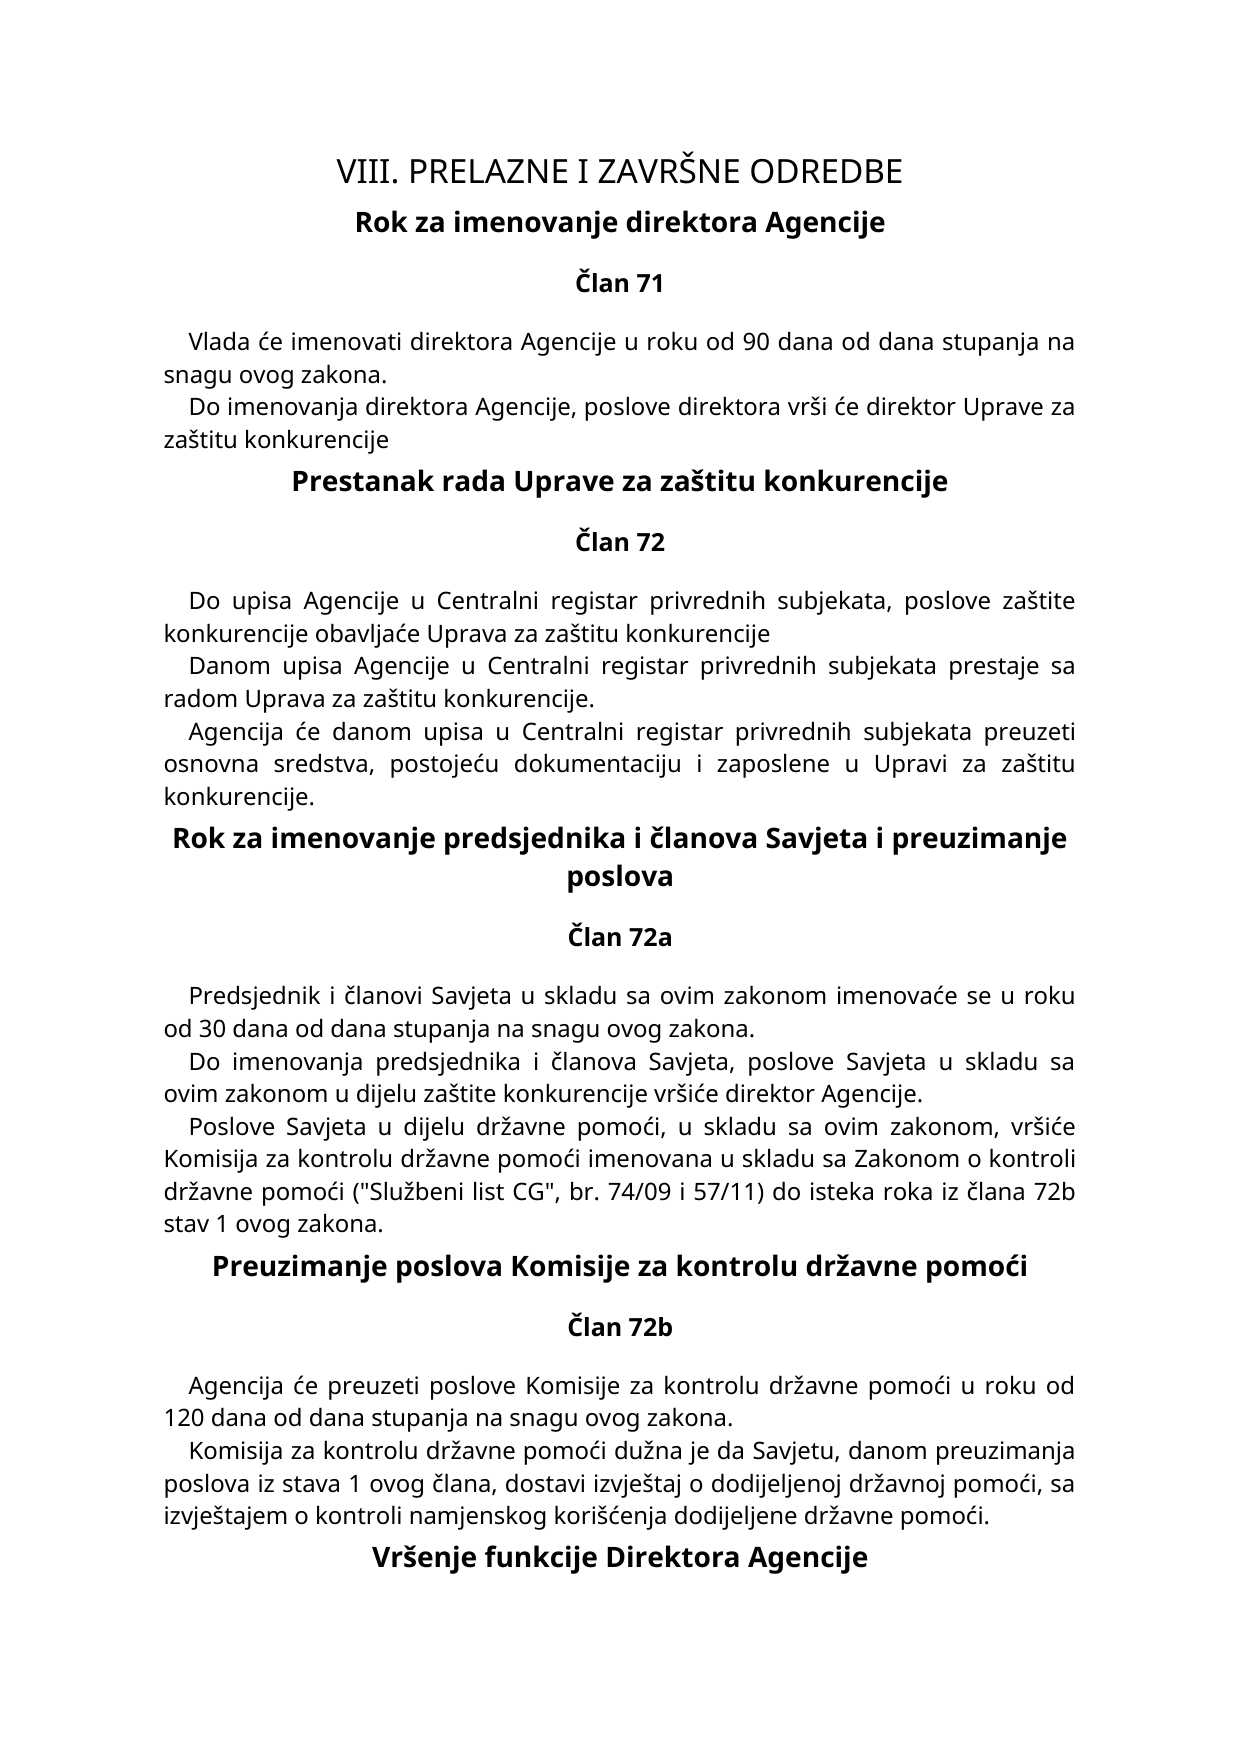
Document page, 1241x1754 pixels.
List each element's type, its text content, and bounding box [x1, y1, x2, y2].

text Do imenovanja predsjednika i članova Savjeta, poslove Savjeta u skladu sa ovim zakonom u dijelu zaštite konkurencije vršiće direktor Agencije. [163, 1044, 1077, 1109]
text Komisija za kontrolu državne pomoći dužna je da Savjetu, danom preuzimanja poslova iz stava 1 ovog člana, dostavi izvještaj o dodijeljenoj državnoj pomoći, sa izvještajem o kontroli namjenskog korišćenja dodijeljene državne pomoći. [163, 1434, 1077, 1532]
text Preuzimanje poslova Komisije za kontrolu državne pomoći [148, 1246, 1093, 1284]
text Agencija će preuzeti poslove Komisije za kontrolu državne pomoći u roku od 120 dana od dana stupanja na snagu ovog zakona. [163, 1368, 1077, 1434]
text Član 72 [148, 525, 1093, 559]
text VIII. PRELAZNE I ZAVRŠNE ODREDBE [148, 148, 1093, 193]
text Poslove Savjeta u dijelu državne pomoći, u skladu sa ovim zakonom, vršiće Komisija za kontrolu državne pomoći imenovana u skladu sa Zakonom o kontroli državne pomoći ("Službeni list CG", br. 74/09 i 57/11) do isteka roka iz člana 72b stav 1 ovog zakona. [163, 1109, 1077, 1240]
text Član 72b [148, 1309, 1093, 1343]
text Prestanak rada Uprave za zaštitu konkurencije [148, 461, 1093, 500]
text Do upisa Agencije u Centralni registar privrednih subjekata, poslove zaštite konkurencije obavljaće Uprava za zaštitu konkurencije [163, 584, 1077, 649]
text Rok za imenovanje direktora Agencije [148, 202, 1093, 241]
text Član 71 [148, 266, 1093, 300]
text Vlada će imenovati direktora Agencije u roku od 90 dana od dana stupanja na snagu ovog zakona. [163, 325, 1077, 390]
text Vršenje funkcije Direktora Agencije [148, 1538, 1093, 1576]
text Danom upisa Agencije u Centralni registar privrednih subjekata prestaje sa radom Uprava za zaštitu konkurencije. [163, 649, 1077, 714]
text Predsjednik i članovi Savjeta u skladu sa ovim zakonom imenovaće se u roku od 30 dana od dana stupanja na snagu ovog zakona. [163, 979, 1077, 1044]
text Član 72a [148, 920, 1093, 954]
text Do imenovanja direktora Agencije, poslove direktora vrši će direktor Uprave za zaštitu konkurencije [163, 390, 1077, 455]
text Rok za imenovanje predsjednika i članova Savjeta i preuzimanje poslova [148, 818, 1093, 895]
text Agencija će danom upisa u Centralni registar privrednih subjekata preuzeti osnovna sredstva, postojeću dokumentaciju i zaposlene u Upravi za zaštitu konkurencije. [163, 714, 1077, 812]
